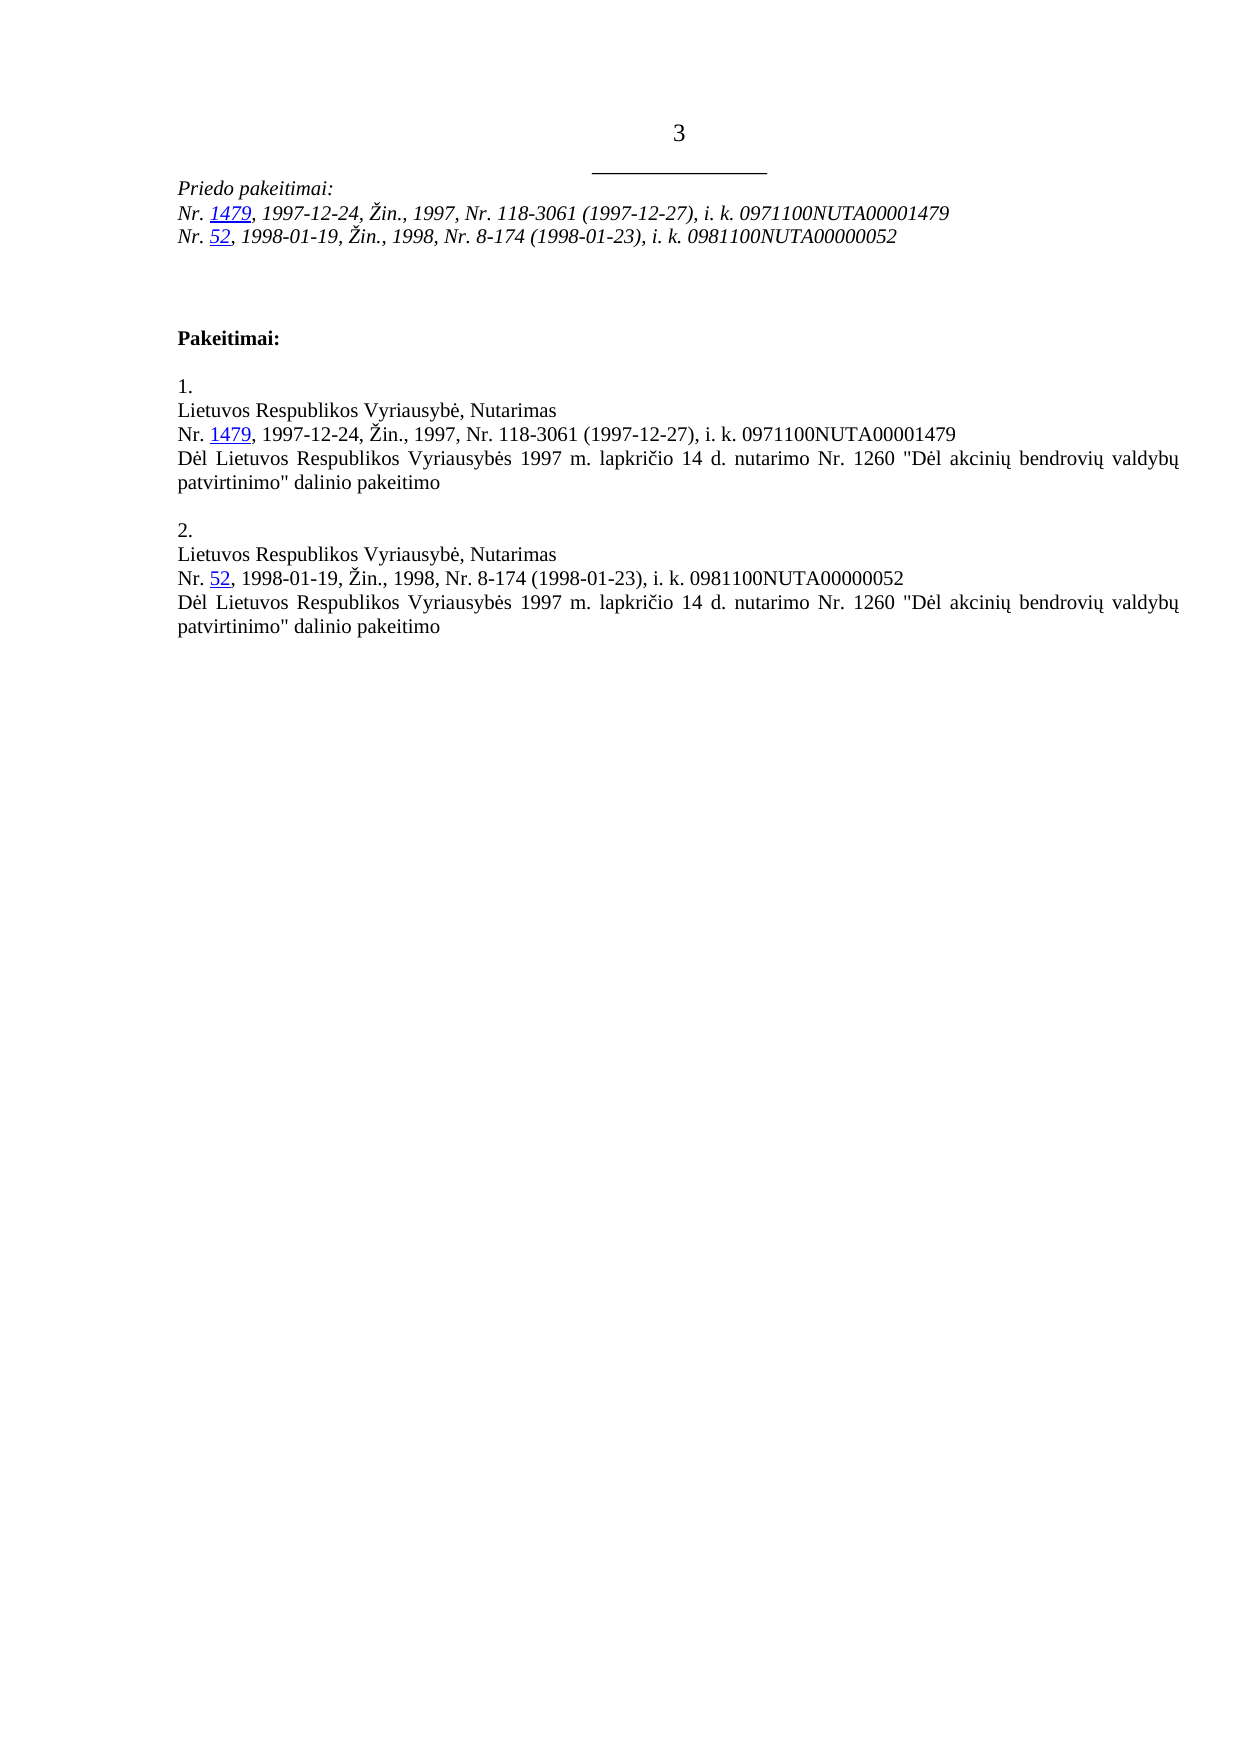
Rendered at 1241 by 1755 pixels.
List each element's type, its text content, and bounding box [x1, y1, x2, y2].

text Lietuvos Respublikos Vyriausybė, Nutarimas [177, 398, 1181, 422]
text 1. [177, 373, 1181, 398]
text Lietuvos Respublikos Vyriausybė, Nutarimas [177, 542, 1181, 566]
text Nr. 1479, 1997-12-24, Žin., 1997, Nr. 118-3061 (1997-12-27), i. k. 0971100NUTA00001479 [177, 200, 1181, 224]
text 2. [177, 518, 1181, 542]
text Nr. 52, 1998-01-19, Žin., 1998, Nr. 8-174 (1998-01-23), i. k. 0981100NUTA00000052 [177, 224, 1181, 248]
text Nr. 1479, 1997-12-24, Žin., 1997, Nr. 118-3061 (1997-12-27), i. k. 0971100NUTA00001479 [177, 422, 1181, 446]
text Priedo pakeitimai: [177, 176, 1181, 200]
text Pakeitimai: [177, 325, 1181, 349]
text Dėl Lietuvos Respublikos Vyriausybės 1997 m. lapkričio 14 d. nutarimo Nr. 1260 "Dėl akcinių bendrovių valdybų patvirtinimo" dalinio pakeitimo [177, 446, 1181, 494]
text ______________ [177, 148, 1181, 176]
text Dėl Lietuvos Respublikos Vyriausybės 1997 m. lapkričio 14 d. nutarimo Nr. 1260 "Dėl akcinių bendrovių valdybų patvirtinimo" dalinio pakeitimo [177, 590, 1181, 638]
text Nr. 52, 1998-01-19, Žin., 1998, Nr. 8-174 (1998-01-23), i. k. 0981100NUTA00000052 [177, 566, 1181, 590]
